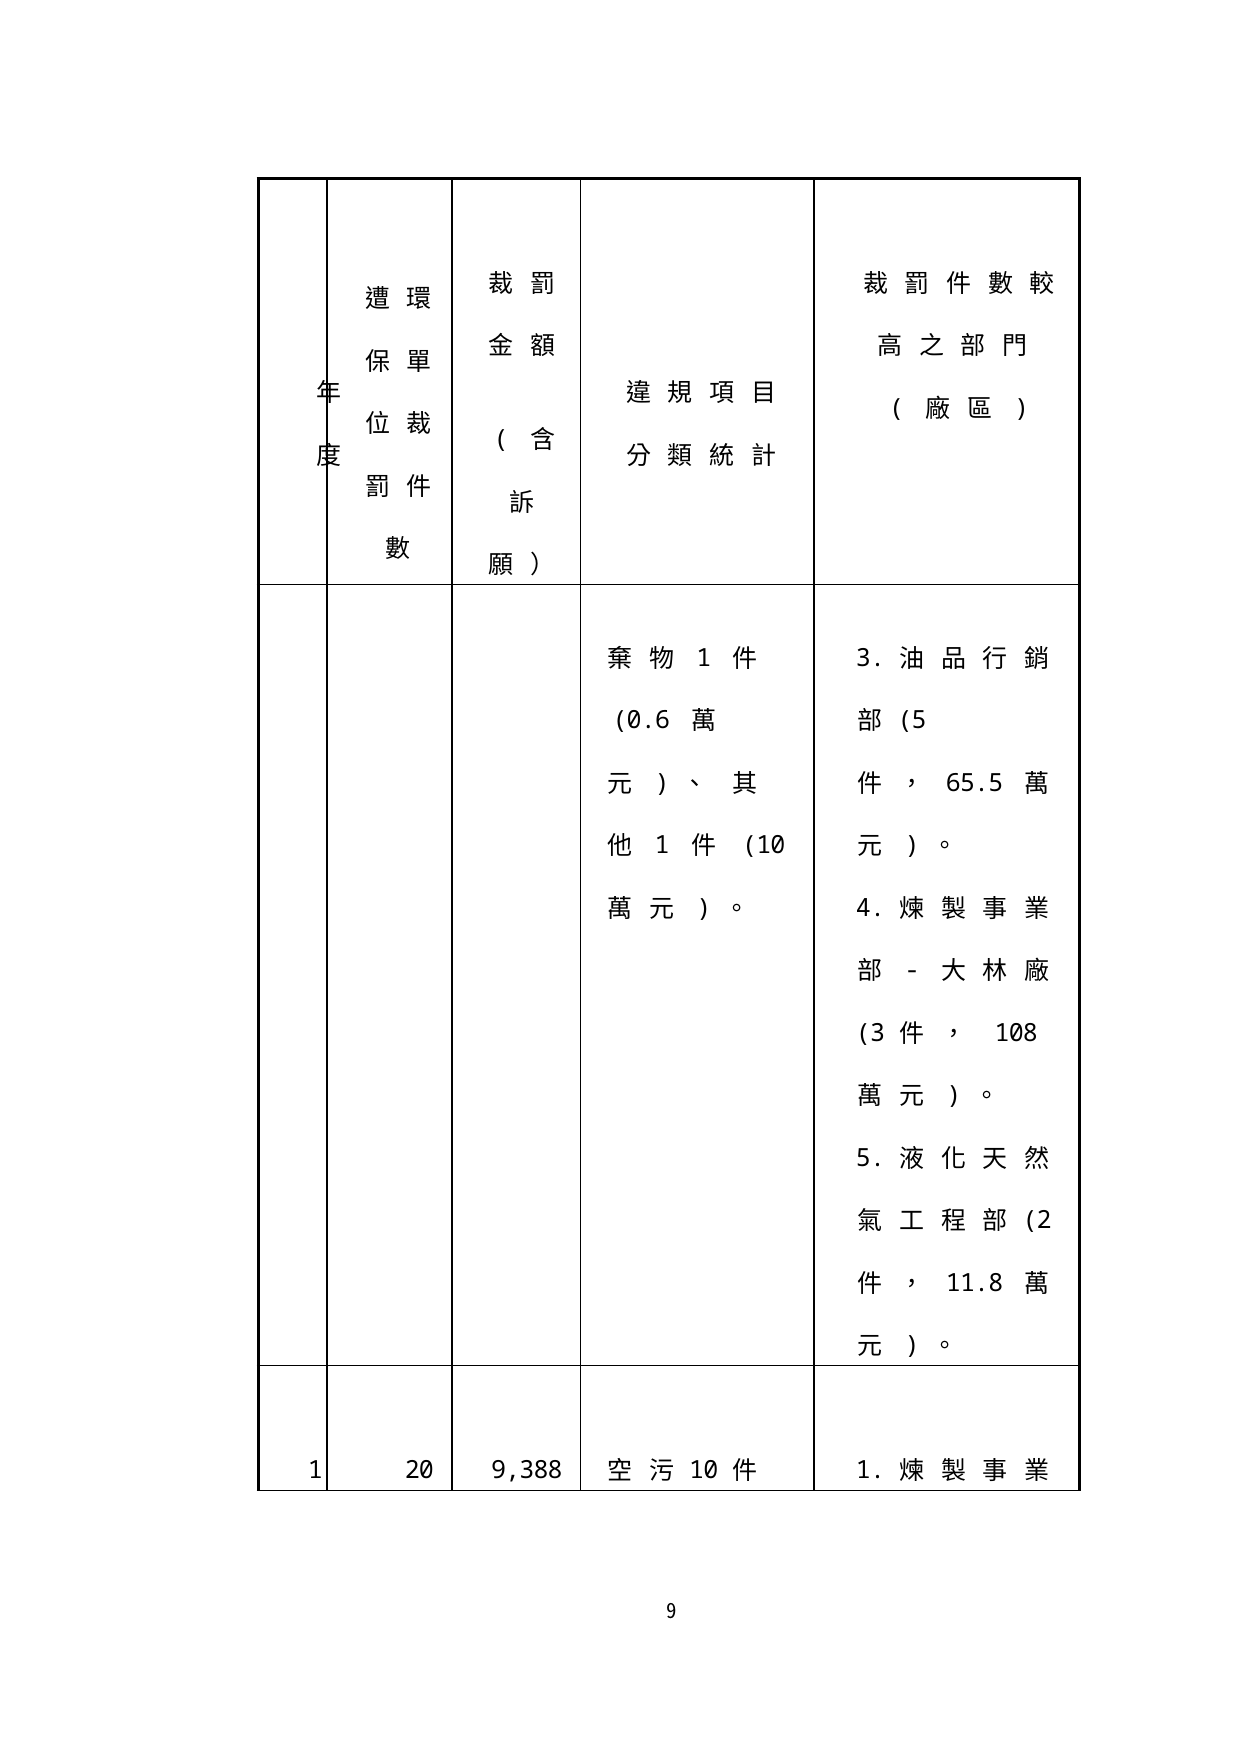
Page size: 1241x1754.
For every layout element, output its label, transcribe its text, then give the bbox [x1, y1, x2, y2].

table_cell 109 [260, 585, 326, 1365]
table_cell 1 [260, 1366, 326, 1490]
table_cell 9,388 [453, 1366, 580, 1490]
table_header 違規項目分類統計 [581, 180, 813, 583]
table_header 裁罰金額 (含訴願） [453, 180, 580, 583]
table_cell 棄物1件(0.6萬元)、其他1件(10萬元)。 [581, 585, 813, 1365]
table_cell 3.油品行銷部(5件，65.5萬元)。 4.煉製事業部-大林廠(3件，108萬元)。 5.液化天然氣工程部(2件，11.8萬元)。 [815, 585, 1078, 1365]
table_header 年度 [260, 180, 326, 583]
table_cell [453, 585, 580, 1365]
table_header 遭環保單位裁罰件數 [328, 180, 451, 583]
table_cell 空污10件 [581, 1366, 813, 1490]
table_cell [328, 585, 451, 1365]
table_cell 20 [328, 1366, 451, 1490]
table_header 裁罰件數較高之部門(廠區) [815, 180, 1078, 583]
table_cell 1.煉製事業 [815, 1366, 1078, 1490]
